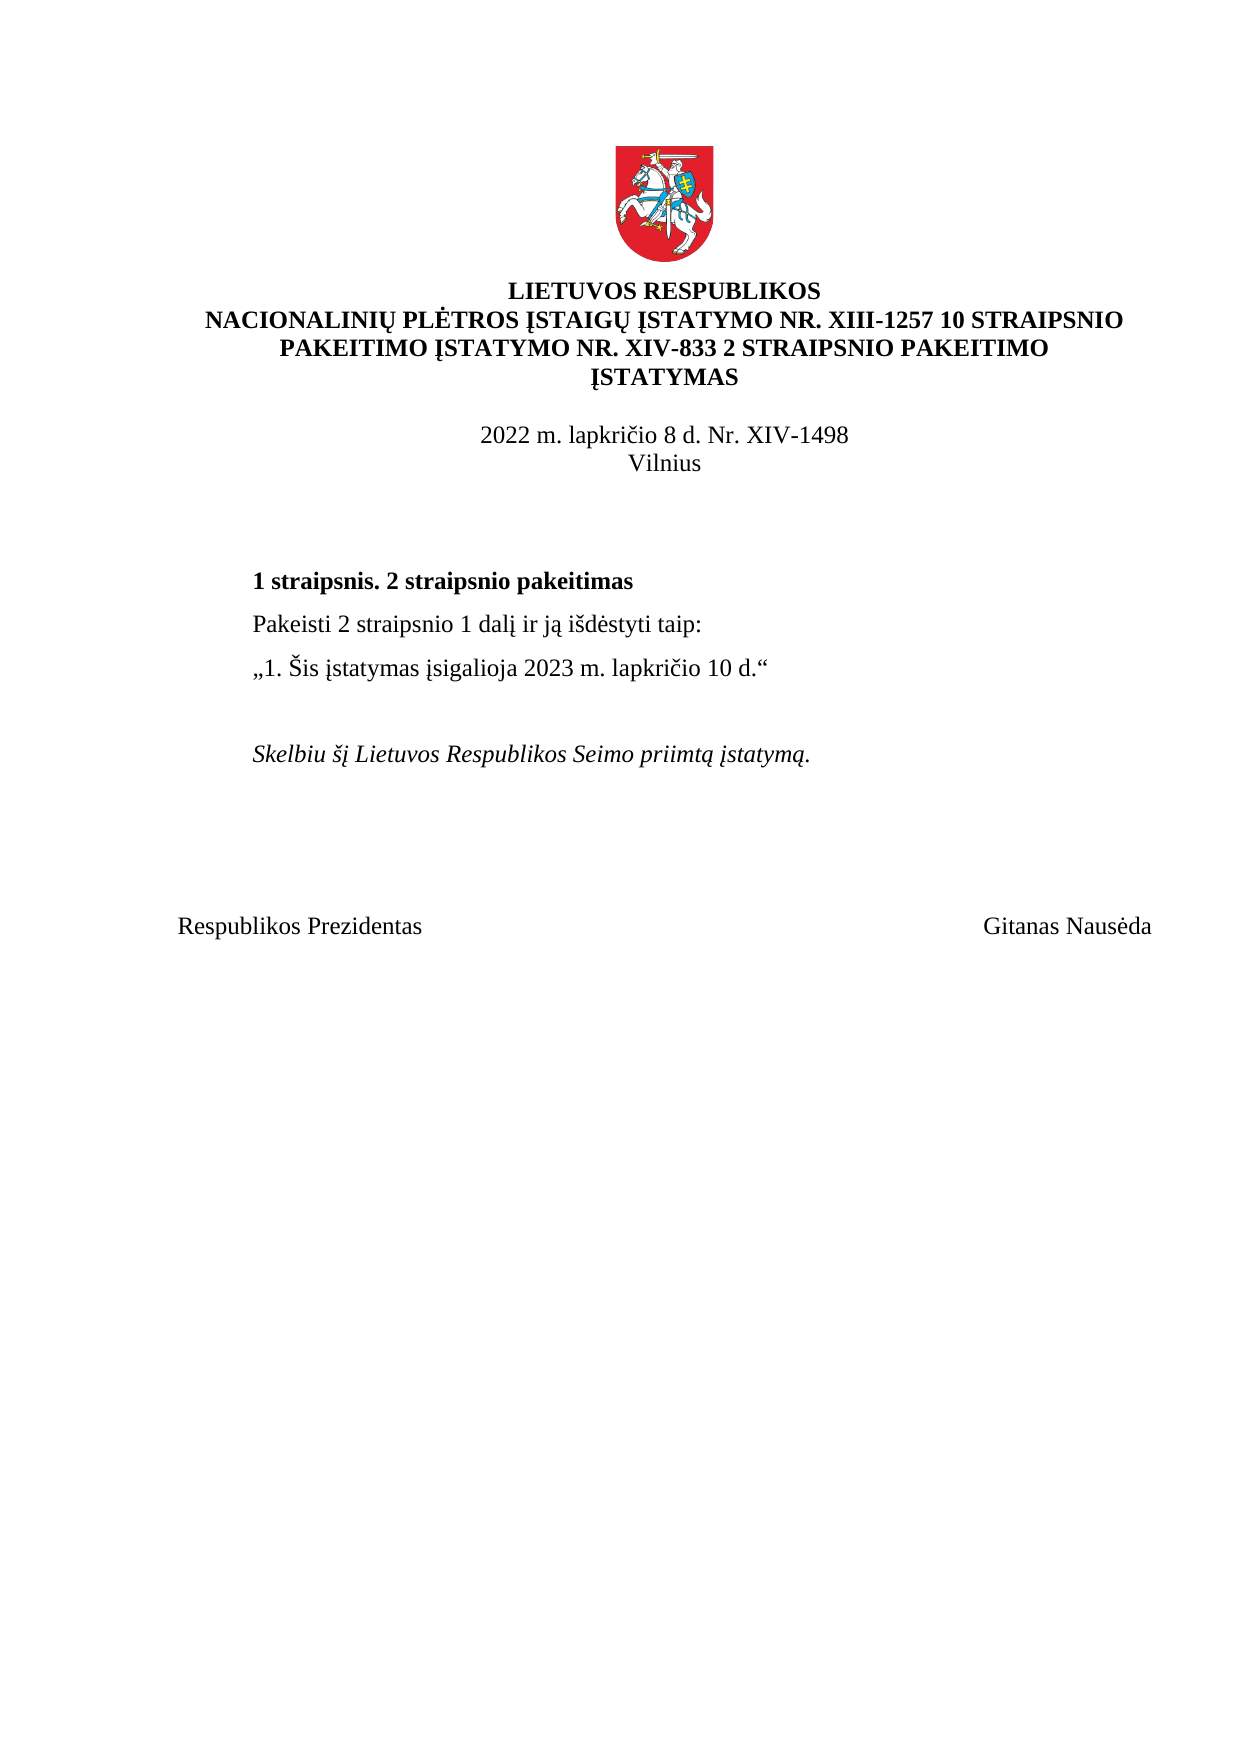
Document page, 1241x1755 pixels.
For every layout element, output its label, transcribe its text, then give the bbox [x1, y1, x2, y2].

text LIETUVOS RESPUBLIKOS [177, 276, 1152, 305]
text Pakeisti 2 straipsnio 1 dalį ir ją išdėstyti taip: [177, 609, 1152, 638]
text Respublikos Prezidentas Gitanas Nausėda [177, 911, 1152, 940]
text NACIONALINIŲ PLĖTROS ĮSTAIGŲ ĮSTATYMO NR. XIII-1257 10 STRAIPSNIO PAKEITIMO ĮSTATYMO NR. XIV-833 2 STRAIPSNIO PAKEITIMO [177, 305, 1152, 362]
text Skelbiu šį Lietuvos Respublikos Seimo priimtą įstatymą. [177, 739, 1152, 768]
text 2022 m. lapkričio 8 d. Nr. XIV-1498 [177, 420, 1152, 448]
text „1. Šis įstatymas įsigalioja 2023 m. lapkričio 10 d.“ [177, 653, 1152, 681]
text ĮSTATYMAS [177, 362, 1152, 391]
text Vilnius [177, 448, 1152, 477]
text 1 straipsnis. 2 straipsnio pakeitimas [177, 566, 1152, 595]
